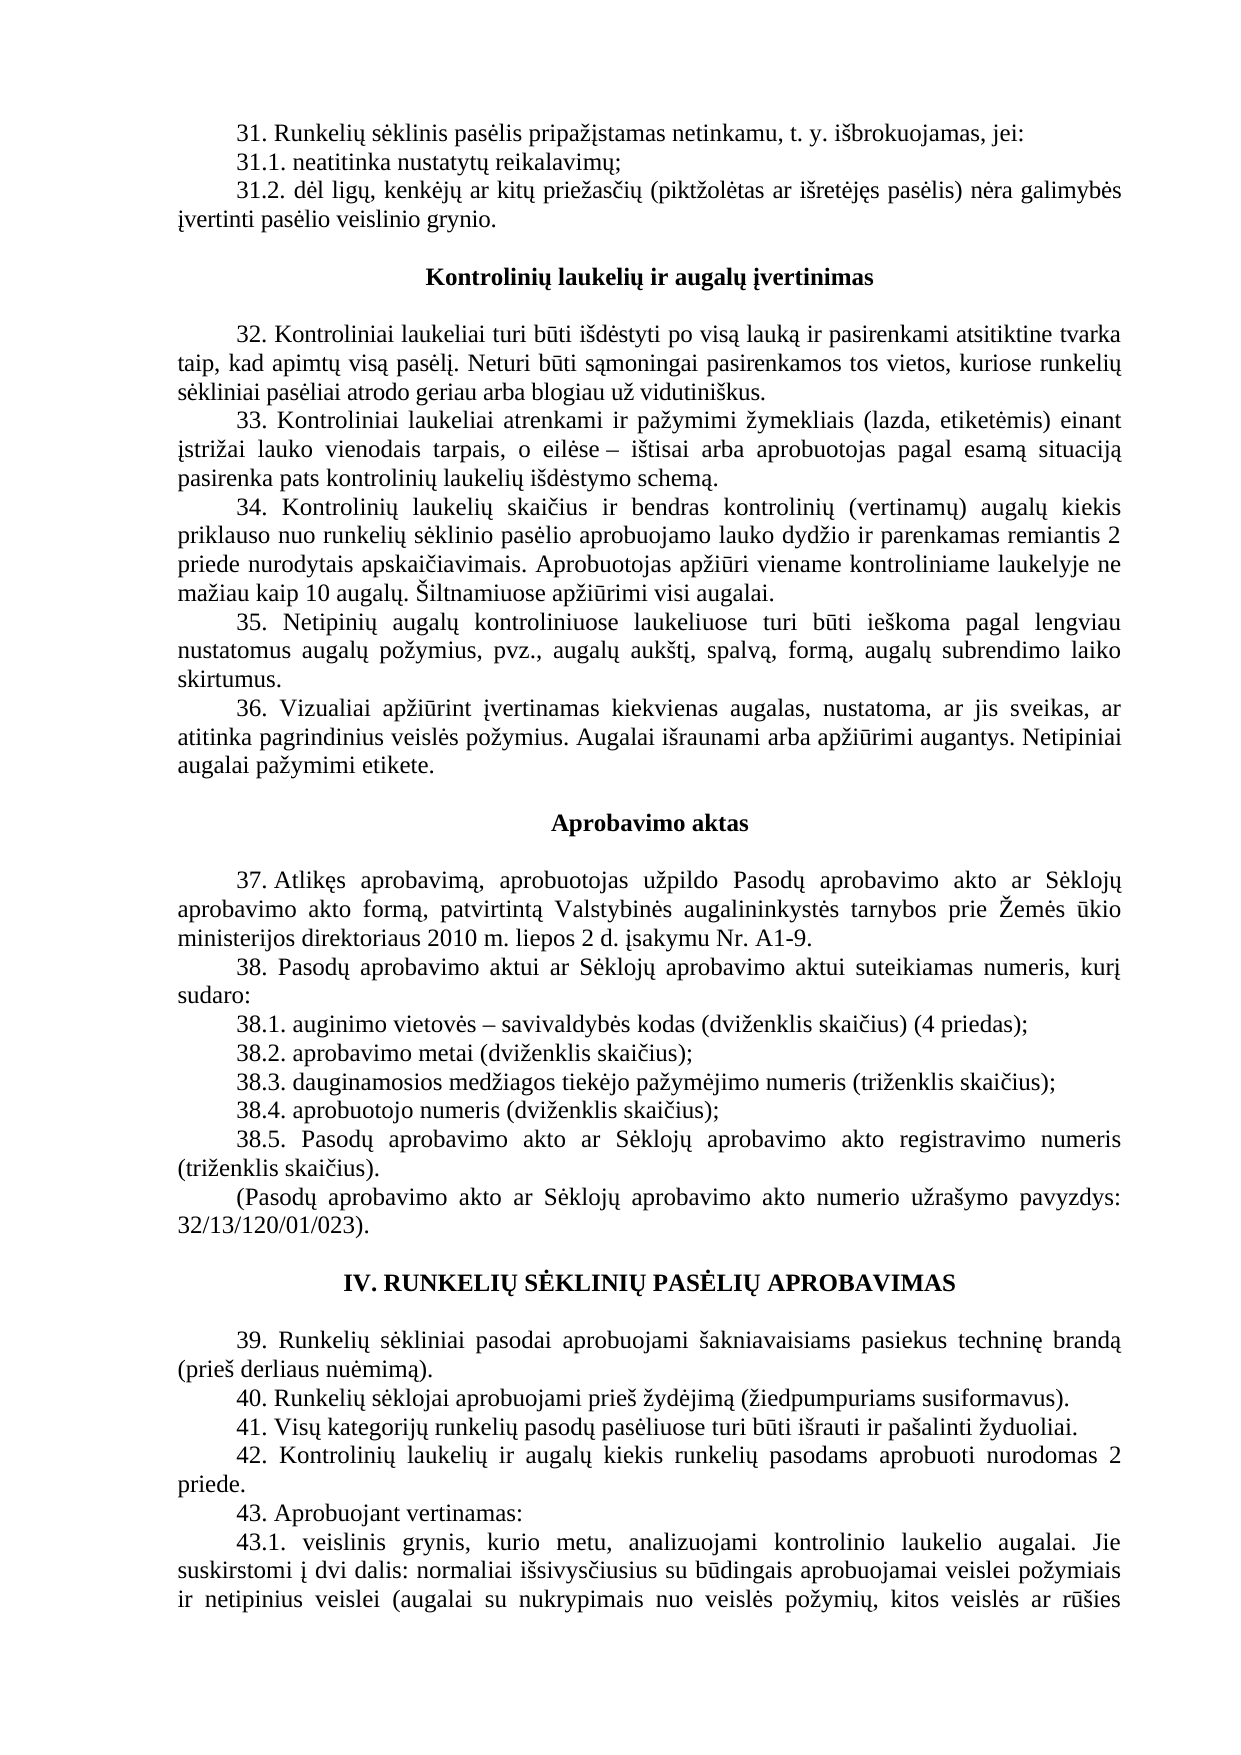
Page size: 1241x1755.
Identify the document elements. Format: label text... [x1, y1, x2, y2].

text 43. Aprobuojant vertinamas: [177, 1498, 1122, 1527]
text 33. Kontroliniai laukeliai atrenkami ir pažymimi žymekliais (lazda, etiketėmis) einant įstrižai lauko vienodais tarpais, o eilėse – ištisai arba aprobuotojas pagal esamą situaciją pasirenka pats kontrolinių laukelių išdėstymo schemą. [177, 406, 1122, 492]
text 40. Runkelių sėklojai aprobuojami prieš žydėjimą (žiedpumpuriams susiformavus). [177, 1383, 1122, 1412]
text IV. RUNKELIŲ SĖKLINIŲ PASĖLIŲ APROBAVIMAS [177, 1268, 1122, 1297]
text 31.2. dėl ligų, kenkėjų ar kitų priežasčių (piktžolėtas ar išretėjęs pasėlis) nėra galimybės įvertinti pasėlio veislinio grynio. [177, 176, 1122, 233]
text 35. Netipinių augalų kontroliniuose laukeliuose turi būti ieškoma pagal lengviau nustatomus augalų požymius, pvz., augalų aukštį, spalvą, formą, augalų subrendimo laiko skirtumus. [177, 607, 1122, 693]
text 39. Runkelių sėkliniai pasodai aprobuojami šakniavaisiams pasiekus techninę brandą (prieš derliaus nuėmimą). [177, 1326, 1122, 1383]
text 37. Atlikęs aprobavimą, aprobuotojas užpildo Pasodų aprobavimo akto ar Sėklojų aprobavimo akto formą, patvirtintą Valstybinės augalininkystės tarnybos prie Žemės ūkio ministerijos direktoriaus 2010 m. liepos 2 d. įsakymu Nr. A1-9. [177, 866, 1122, 952]
text 31. Runkelių sėklinis pasėlis pripažįstamas netinkamu, t. y. išbrokuojamas, jei: [177, 118, 1122, 147]
text 32. Kontroliniai laukeliai turi būti išdėstyti po visą lauką ir pasirenkami atsitiktine tvarka taip, kad apimtų visą pasėlį. Neturi būti sąmoningai pasirenkamos tos vietos, kuriose runkelių sėkliniai pasėliai atrodo geriau arba blogiau už vidutiniškus. [177, 319, 1122, 406]
text 38.1. auginimo vietovės – savivaldybės kodas (dviženklis skaičius) (4 priedas); [177, 1009, 1122, 1038]
text 42. Kontrolinių laukelių ir augalų kiekis runkelių pasodams aprobuoti nurodomas 2 priede. [177, 1441, 1122, 1498]
text 38.5. Pasodų aprobavimo akto ar Sėklojų aprobavimo akto registravimo numeris (triženklis skaičius). [177, 1124, 1122, 1182]
text 43.1. veislinis grynis, kurio metu, analizuojami kontrolinio laukelio augalai. Jie suskirstomi į dvi dalis: normaliai išsivysčiusius su būdingais aprobuojamai veislei požymiais ir netipinius veislei (augalai su nukrypimais nuo veislės požymių, kitos veislės ar rūšies [177, 1527, 1122, 1613]
text 38.2. aprobavimo metai (dviženklis skaičius); [177, 1038, 1122, 1067]
text Kontrolinių laukelių ir augalų įvertinimas [177, 262, 1122, 291]
text 38. Pasodų aprobavimo aktui ar Sėklojų aprobavimo aktui suteikiamas numeris, kurį sudaro: [177, 952, 1122, 1009]
text 41. Visų kategorijų runkelių pasodų pasėliuose turi būti išrauti ir pašalinti žyduoliai. [177, 1412, 1122, 1441]
text 34. Kontrolinių laukelių skaičius ir bendras kontrolinių (vertinamų) augalų kiekis priklauso nuo runkelių sėklinio pasėlio aprobuojamo lauko dydžio ir parenkamas remiantis 2 priede nurodytais apskaičiavimais. Aprobuotojas apžiūri viename kontroliniame laukelyje ne mažiau kaip 10 augalų. Šiltnamiuose apžiūrimi visi augalai. [177, 492, 1122, 607]
text 31.1. neatitinka nustatytų reikalavimų; [177, 147, 1122, 176]
text 38.3. dauginamosios medžiagos tiekėjo pažymėjimo numeris (triženklis skaičius); [177, 1067, 1122, 1096]
text Aprobavimo aktas [177, 808, 1122, 837]
text (Pasodų aprobavimo akto ar Sėklojų aprobavimo akto numerio užrašymo pavyzdys: 32/13/120/01/023). [177, 1182, 1122, 1239]
text 36. Vizualiai apžiūrint įvertinamas kiekvienas augalas, nustatoma, ar jis sveikas, ar atitinka pagrindinius veislės požymius. Augalai išraunami arba apžiūrimi augantys. Netipiniai augalai pažymimi etikete. [177, 693, 1122, 779]
text 38.4. aprobuotojo numeris (dviženklis skaičius); [177, 1096, 1122, 1124]
